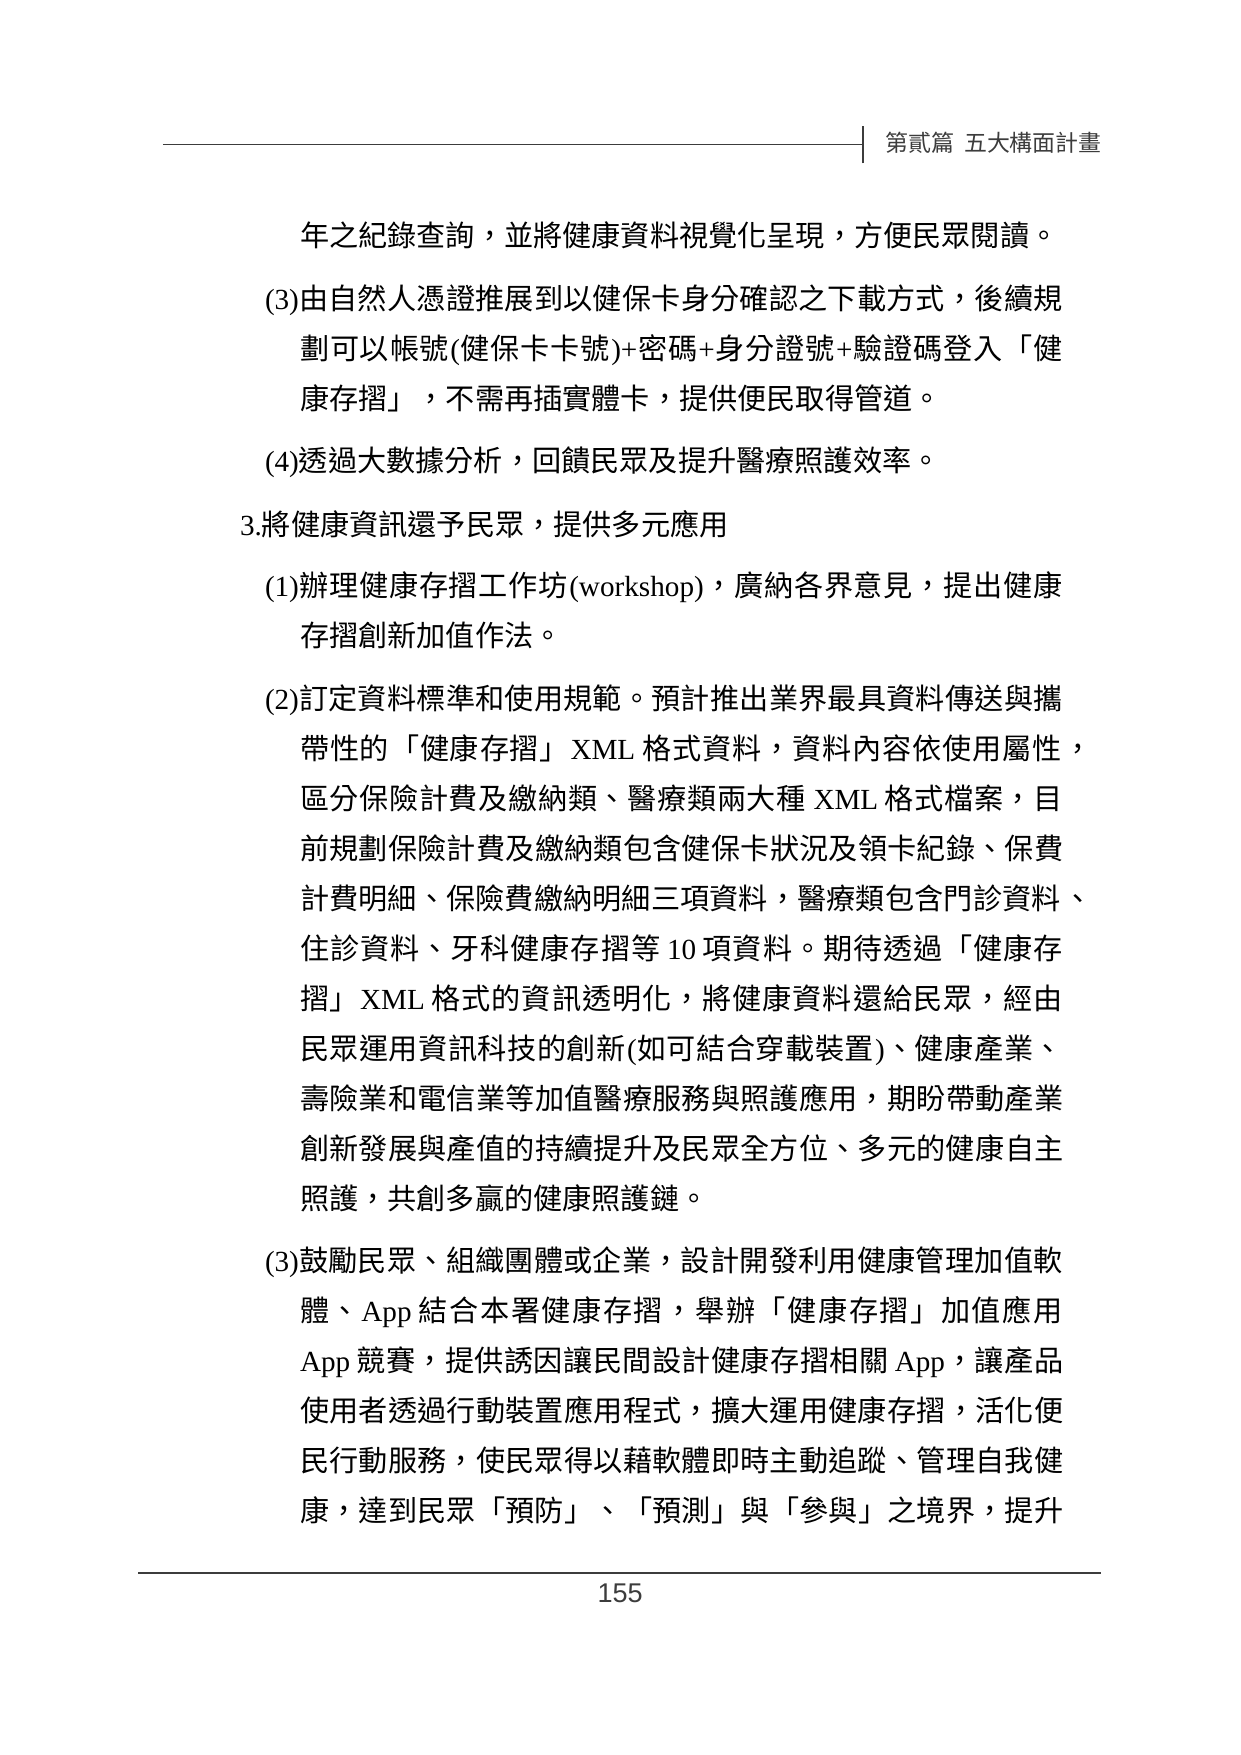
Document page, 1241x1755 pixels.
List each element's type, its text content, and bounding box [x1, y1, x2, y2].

text 3.將健康資訊還予民眾，提供多元應用 [240, 494, 1063, 544]
text (1)辦理健康存摺工作坊(workshop)，廣納各界意見，提出健康存摺創新加值作法。 [265, 557, 1063, 657]
text (3)鼓勵民眾、組織團體或企業，設計開發利用健康管理加值軟體、App結合本署健康存摺，舉辦「健康存摺」加值應用App競賽，提供誘因讓民間設計健康存摺相關App，讓產品使用者透過行動裝置應用程式，擴大運用健康存摺，活化便民行動服務，使民眾得以藉軟體即時主動追蹤、管理自我健康，達到民眾「預防」、「預測」與「參與」之境界，提升 [265, 1232, 1063, 1532]
text (4)透過大數據分析，回饋民眾及提升醫療照護效率。 [265, 432, 1063, 482]
text (2)訂定資料標準和使用規範。預計推出業界最具資料傳送與攜帶性的「健康存摺」XML格式資料，資料內容依使用屬性，區分保險計費及繳納類、醫療類兩大種XML格式檔案，目前規劃保險計費及繳納類包含健保卡狀況及領卡紀錄、保費計費明細、保險費繳納明細三項資料，醫療類包含門診資料、住診資料、牙科健康存摺等10項資料。期待透過「健康存摺」XML格式的資訊透明化，將健康資料還給民眾，經由民眾運用資訊科技的創新(如可結合穿載裝置)、健康產業、壽險業和電信業等加值醫療服務與照護應用，期盼帶動產業創新發展與產值的持續提升及民眾全方位、多元的健康自主照護，共創多贏的健康照護鏈。 [265, 669, 1063, 1219]
text 年之紀錄查詢，並將健康資料視覺化呈現，方便民眾閱讀。 [265, 207, 1063, 257]
text (3)由自然人憑證推展到以健保卡身分確認之下載方式，後續規劃可以帳號(健保卡卡號)+密碼+身分證號+驗證碼登入「健康存摺」，不需再插實體卡，提供便民取得管道。 [265, 269, 1063, 419]
